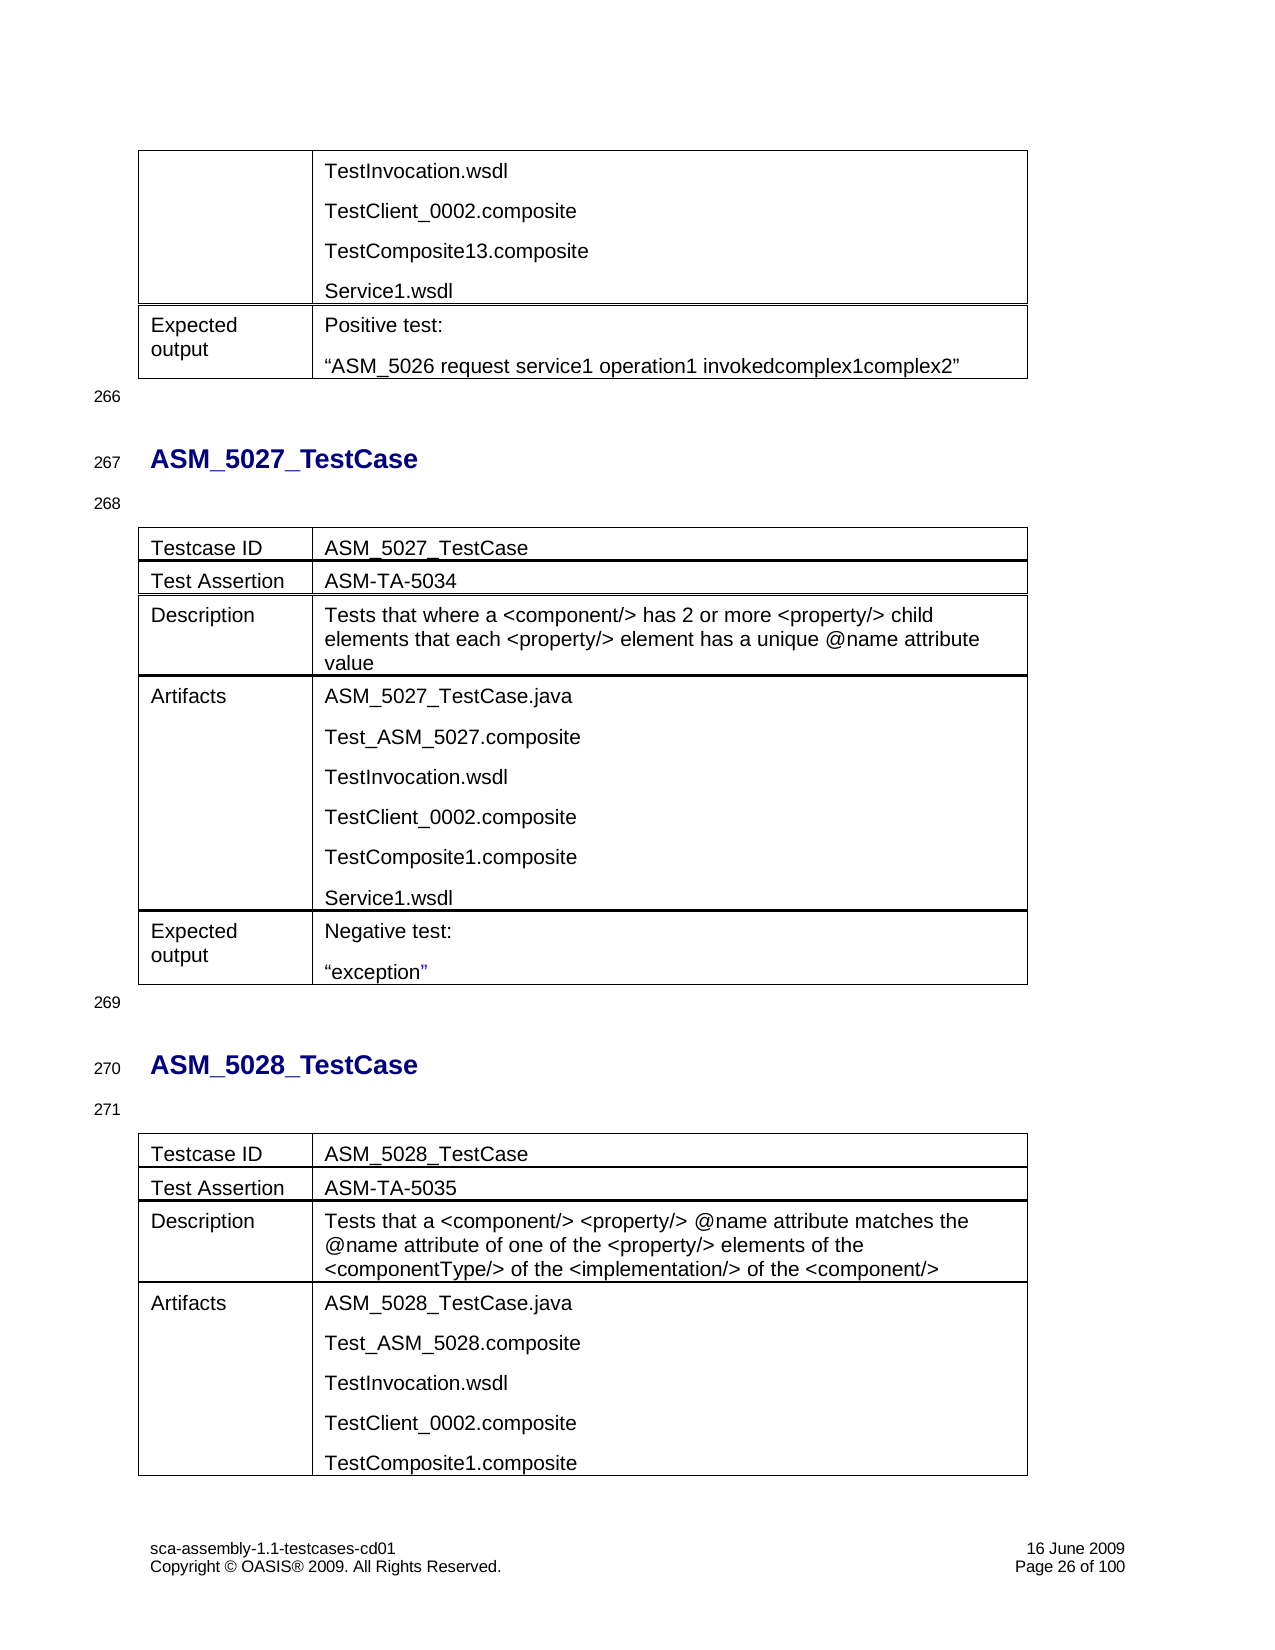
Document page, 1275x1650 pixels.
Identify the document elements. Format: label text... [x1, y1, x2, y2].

table_cell Description [139, 1202, 312, 1281]
table_cell Negative test: “exception” [313, 912, 1027, 984]
table_cell Tests that where a <component/> has 2 or more <property/> child elements that each <property/> element has a unique @name attribute value [313, 596, 1027, 674]
table_header ASM_5028_TestCase [313, 1134, 1027, 1166]
table_header ASM_5027_TestCase [313, 528, 1027, 559]
table_cell ASM-TA-5034 [313, 562, 1027, 593]
table_cell Positive test: “ASM_5026 request service1 operation1 invokedcomplex1complex2” [313, 306, 1027, 378]
subtitle ASM_5028_TestCase [150, 1050, 1125, 1080]
table_header Testcase ID [139, 1134, 312, 1166]
table_cell ASM-TA-5035 [313, 1168, 1027, 1199]
table_cell [139, 151, 312, 303]
table_cell TestInvocation.wsdl TestClient_0002.composite TestComposite13.composite Service1.wsdl [313, 151, 1027, 303]
table_cell Description [139, 596, 312, 674]
table_cell Test Assertion [139, 1168, 312, 1199]
table_cell Artifacts [139, 677, 312, 909]
table_cell Expected output [139, 912, 312, 984]
subtitle ASM_5027_TestCase [150, 444, 1125, 474]
table_header Testcase ID [139, 528, 312, 559]
table_cell ASM_5028_TestCase.java Test_ASM_5028.composite TestInvocation.wsdl TestClient_0002.composite TestComposite1.composite [313, 1283, 1027, 1475]
table_cell Test Assertion [139, 562, 312, 593]
table_cell Tests that a <component/> <property/> @name attribute matches the @name attribute of one of the <property/> elements of the <componentType/> of the <implementation/> of the <component/> [313, 1202, 1027, 1281]
table_cell Expected output [139, 306, 312, 378]
table_cell ASM_5027_TestCase.java Test_ASM_5027.composite TestInvocation.wsdl TestClient_0002.composite TestComposite1.composite Service1.wsdl [313, 677, 1027, 909]
table_cell Artifacts [139, 1283, 312, 1475]
